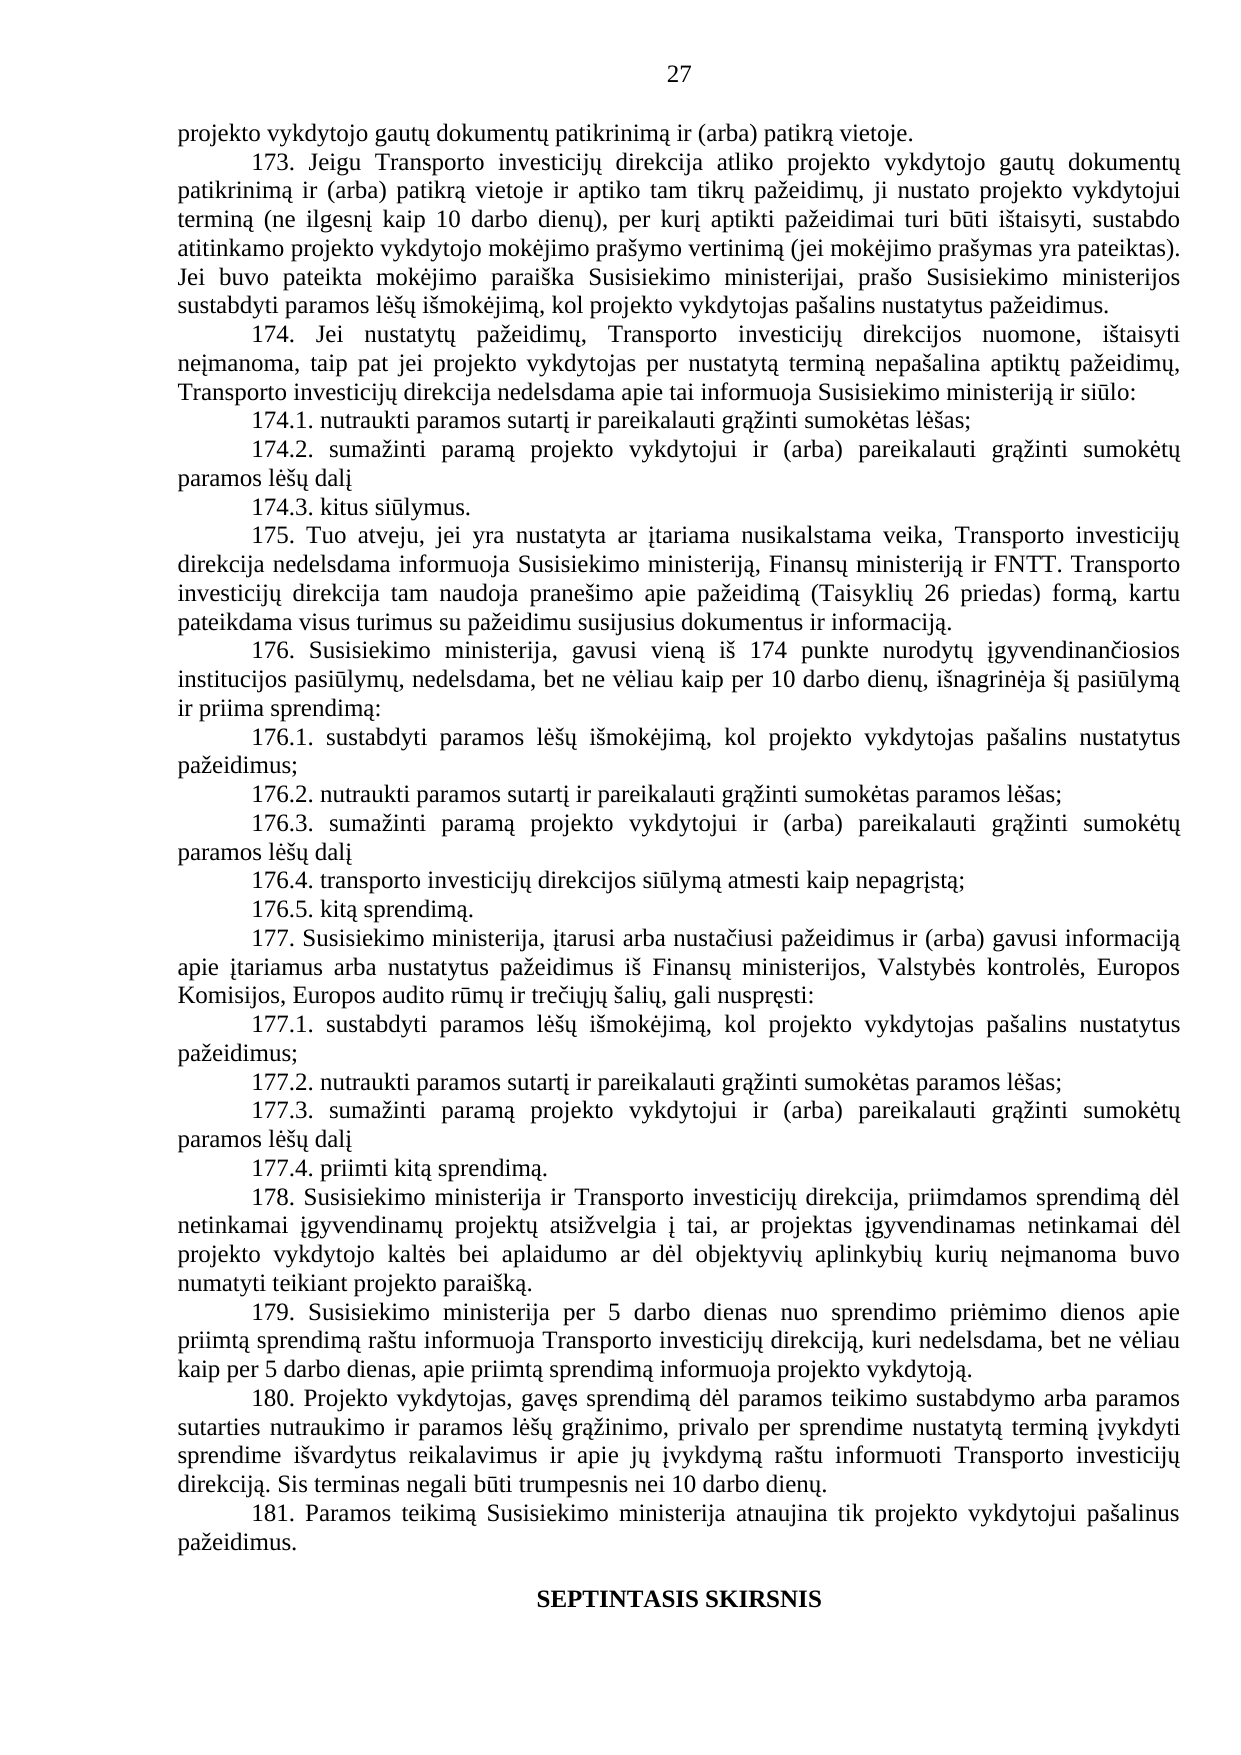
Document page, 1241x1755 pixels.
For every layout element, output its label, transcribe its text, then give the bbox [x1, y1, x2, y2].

text 174.1. nutraukti paramos sutartį ir pareikalauti grąžinti sumokėtas lėšas; [177, 406, 1181, 434]
text 174.2. sumažinti paramą projekto vykdytojui ir (arba) pareikalauti grąžinti sumokėtų paramos lėšų dalį [177, 434, 1181, 492]
text 175. Tuo atveju, jei yra nustatyta ar įtariama nusikalstama veika, Transporto investicijų direkcija nedelsdama informuoja Susisiekimo ministeriją, Finansų ministeriją ir FNTT. Transporto investicijų direkcija tam naudoja pranešimo apie pažeidimą (Taisyklių 26 priedas) formą, kartu pateikdama visus turimus su pažeidimu susijusius dokumentus ir informaciją. [177, 521, 1181, 636]
text 176. Susisiekimo ministerija, gavusi vieną iš 174 punkte nurodytų įgyvendinančiosios institucijos pasiūlymų, nedelsdama, bet ne vėliau kaip per 10 darbo dienų, išnagrinėja šį pasiūlymą ir priima sprendimą: [177, 636, 1181, 722]
text 177.4. priimti kitą sprendimą. [177, 1153, 1181, 1182]
text 176.2. nutraukti paramos sutartį ir pareikalauti grąžinti sumokėtas paramos lėšas; [177, 779, 1181, 808]
text 180. Projekto vykdytojas, gavęs sprendimą dėl paramos teikimo sustabdymo arba paramos sutarties nutraukimo ir paramos lėšų grąžinimo, privalo per sprendime nustatytą terminą įvykdyti sprendime išvardytus reikalavimus ir apie jų įvykdymą raštu informuoti Transporto investicijų direkciją. Sis terminas negali būti trumpesnis nei 10 darbo dienų. [177, 1383, 1181, 1498]
text 177.1. sustabdyti paramos lėšų išmokėjimą, kol projekto vykdytojas pašalins nustatytus pažeidimus; [177, 1009, 1181, 1067]
text 179. Susisiekimo ministerija per 5 darbo dienas nuo sprendimo priėmimo dienos apie priimtą sprendimą raštu informuoja Transporto investicijų direkciją, kuri nedelsdama, bet ne vėliau kaip per 5 darbo dienas, apie priimtą sprendimą informuoja projekto vykdytoją. [177, 1297, 1181, 1383]
text 177.3. sumažinti paramą projekto vykdytojui ir (arba) pareikalauti grąžinti sumokėtų paramos lėšų dalį [177, 1096, 1181, 1153]
text 176.4. transporto investicijų direkcijos siūlymą atmesti kaip nepagrįstą; [177, 866, 1181, 894]
text 177.2. nutraukti paramos sutartį ir pareikalauti grąžinti sumokėtas paramos lėšas; [177, 1067, 1181, 1096]
text 178. Susisiekimo ministerija ir Transporto investicijų direkcija, priimdamos sprendimą dėl netinkamai įgyvendinamų projektų atsižvelgia į tai, ar projektas įgyvendinamas netinkamai dėl projekto vykdytojo kaltės bei aplaidumo ar dėl objektyvių aplinkybių kurių neįmanoma buvo numatyti teikiant projekto paraišką. [177, 1182, 1181, 1297]
text 176.1. sustabdyti paramos lėšų išmokėjimą, kol projekto vykdytojas pašalins nustatytus pažeidimus; [177, 722, 1181, 779]
text SEPTINTASIS SKIRSNIS [177, 1584, 1181, 1613]
text 174. Jei nustatytų pažeidimų, Transporto investicijų direkcijos nuomone, ištaisyti neįmanoma, taip pat jei projekto vykdytojas per nustatytą terminą nepašalina aptiktų pažeidimų, Transporto investicijų direkcija nedelsdama apie tai informuoja Susisiekimo ministeriją ir siūlo: [177, 319, 1181, 406]
text 173. Jeigu Transporto investicijų direkcija atliko projekto vykdytojo gautų dokumentų patikrinimą ir (arba) patikrą vietoje ir aptiko tam tikrų pažeidimų, ji nustato projekto vykdytojui terminą (ne ilgesnį kaip 10 darbo dienų), per kurį aptikti pažeidimai turi būti ištaisyti, sustabdo atitinkamo projekto vykdytojo mokėjimo prašymo vertinimą (jei mokėjimo prašymas yra pateiktas). Jei buvo pateikta mokėjimo paraiška Susisiekimo ministerijai, prašo Susisiekimo ministerijos sustabdyti paramos lėšų išmokėjimą, kol projekto vykdytojas pašalins nustatytus pažeidimus. [177, 147, 1181, 319]
text 181. Paramos teikimą Susisiekimo ministerija atnaujina tik projekto vykdytojui pašalinus pažeidimus. [177, 1498, 1181, 1556]
text 176.5. kitą sprendimą. [177, 894, 1181, 923]
text projekto vykdytojo gautų dokumentų patikrinimą ir (arba) patikrą vietoje. [177, 118, 1181, 147]
text 176.3. sumažinti paramą projekto vykdytojui ir (arba) pareikalauti grąžinti sumokėtų paramos lėšų dalį [177, 808, 1181, 866]
text 177. Susisiekimo ministerija, įtarusi arba nustačiusi pažeidimus ir (arba) gavusi informaciją apie įtariamus arba nustatytus pažeidimus iš Finansų ministerijos, Valstybės kontrolės, Europos Komisijos, Europos audito rūmų ir trečiųjų šalių, gali nuspręsti: [177, 923, 1181, 1009]
text 174.3. kitus siūlymus. [177, 492, 1181, 521]
